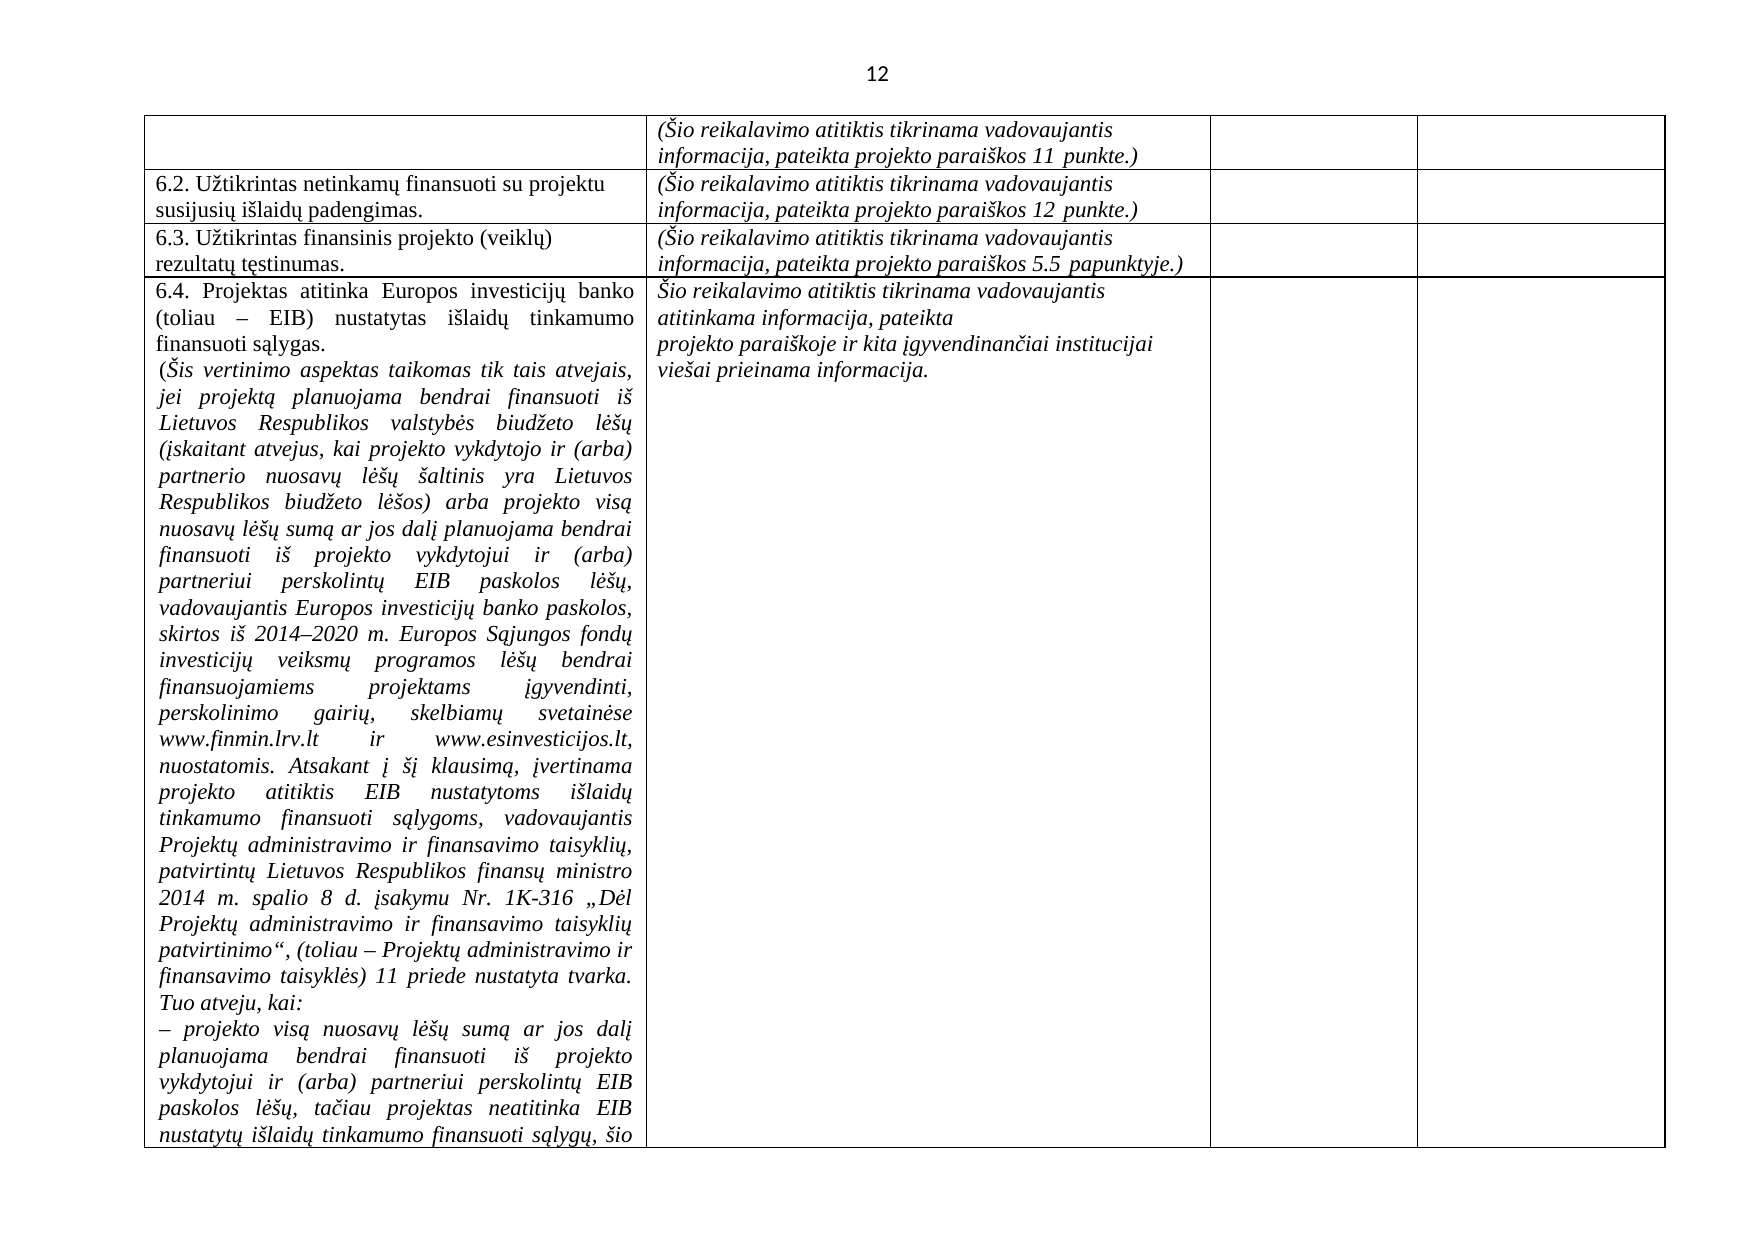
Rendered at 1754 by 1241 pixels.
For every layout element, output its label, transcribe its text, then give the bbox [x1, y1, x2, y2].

table_cell 6.2. Užtikrintas netinkamų finansuoti su projektu susijusių išlaidų padengimas. [145, 170, 646, 223]
table_cell [1418, 170, 1664, 223]
table_cell [1211, 170, 1417, 223]
table_cell [1418, 224, 1664, 276]
table_cell [1211, 116, 1417, 169]
table_cell (Šio reikalavimo atitiktis tikrinama vadovaujantis informacija, pateikta projekto paraiškos 11 punkte.) [647, 116, 1210, 169]
table_cell [1418, 116, 1664, 169]
table_cell (Šio reikalavimo atitiktis tikrinama vadovaujantis informacija, pateikta projekto paraiškos 5.5 papunktyje.) [647, 224, 1210, 276]
table_cell [1211, 224, 1417, 276]
table_cell Šio reikalavimo atitiktis tikrinama vadovaujantis atitinkama informacija, pateikta projekto paraiškoje ir kita įgyvendinančiai institucijai viešai prieinama informacija. [647, 278, 1210, 1147]
table_cell [1418, 278, 1664, 1147]
table_cell 6.4. Projektas atitinka Europos investicijų banko (toliau – EIB) nustatytas išlaidų tinkamumo finansuoti sąlygas. (Šis vertinimo aspektas taikomas tik tais atvejais, jei projektą planuojama bendrai finansuoti iš Lietuvos Respublikos valstybės biudžeto lėšų (įskaitant atvejus, kai projekto vykdytojo ir (arba) partnerio nuosavų lėšų šaltinis yra Lietuvos Respublikos biudžeto lėšos) arba projekto visą nuosavų lėšų sumą ar jos dalį planuojama bendrai finansuoti iš projekto vykdytojui ir (arba) partneriui perskolintų EIB paskolos lėšų, vadovaujantis Europos investicijų banko paskolos, skirtos iš 2014–2020 m. Europos Sąjungos fondų investicijų veiksmų programos lėšų bendrai finansuojamiems projektams įgyvendinti, perskolinimo gairių, skelbiamų svetainėse www.finmin.lrv.lt ir www.esinvesticijos.lt, nuostatomis. Atsakant į šį klausimą, įvertinama projekto atitiktis EIB nustatytoms išlaidų tinkamumo finansuoti sąlygoms, vadovaujantis Projektų administravimo ir finansavimo taisyklių, patvirtintų Lietuvos Respublikos finansų ministro 2014 m. spalio 8 d. įsakymu Nr. 1K-316 „Dėl Projektų administravimo ir finansavimo taisyklių patvirtinimo“, (toliau – Projektų administravimo ir finansavimo taisyklės) 11 priede nustatyta tvarka. Tuo atveju, kai: – projekto visą nuosavų lėšų sumą ar jos dalį planuojama bendrai finansuoti iš projekto vykdytojui ir (arba) partneriui perskolintų EIB paskolos lėšų, tačiau projektas neatitinka EIB nustatytų išlaidų tinkamumo finansuoti sąlygų, šio [145, 278, 646, 1147]
table_cell 6.3. Užtikrintas finansinis projekto (veiklų) rezultatų tęstinumas. [145, 224, 646, 276]
table_cell [1211, 278, 1417, 1147]
table_cell [145, 116, 646, 169]
table_cell (Šio reikalavimo atitiktis tikrinama vadovaujantis informacija, pateikta projekto paraiškos 12 punkte.) [647, 170, 1210, 223]
